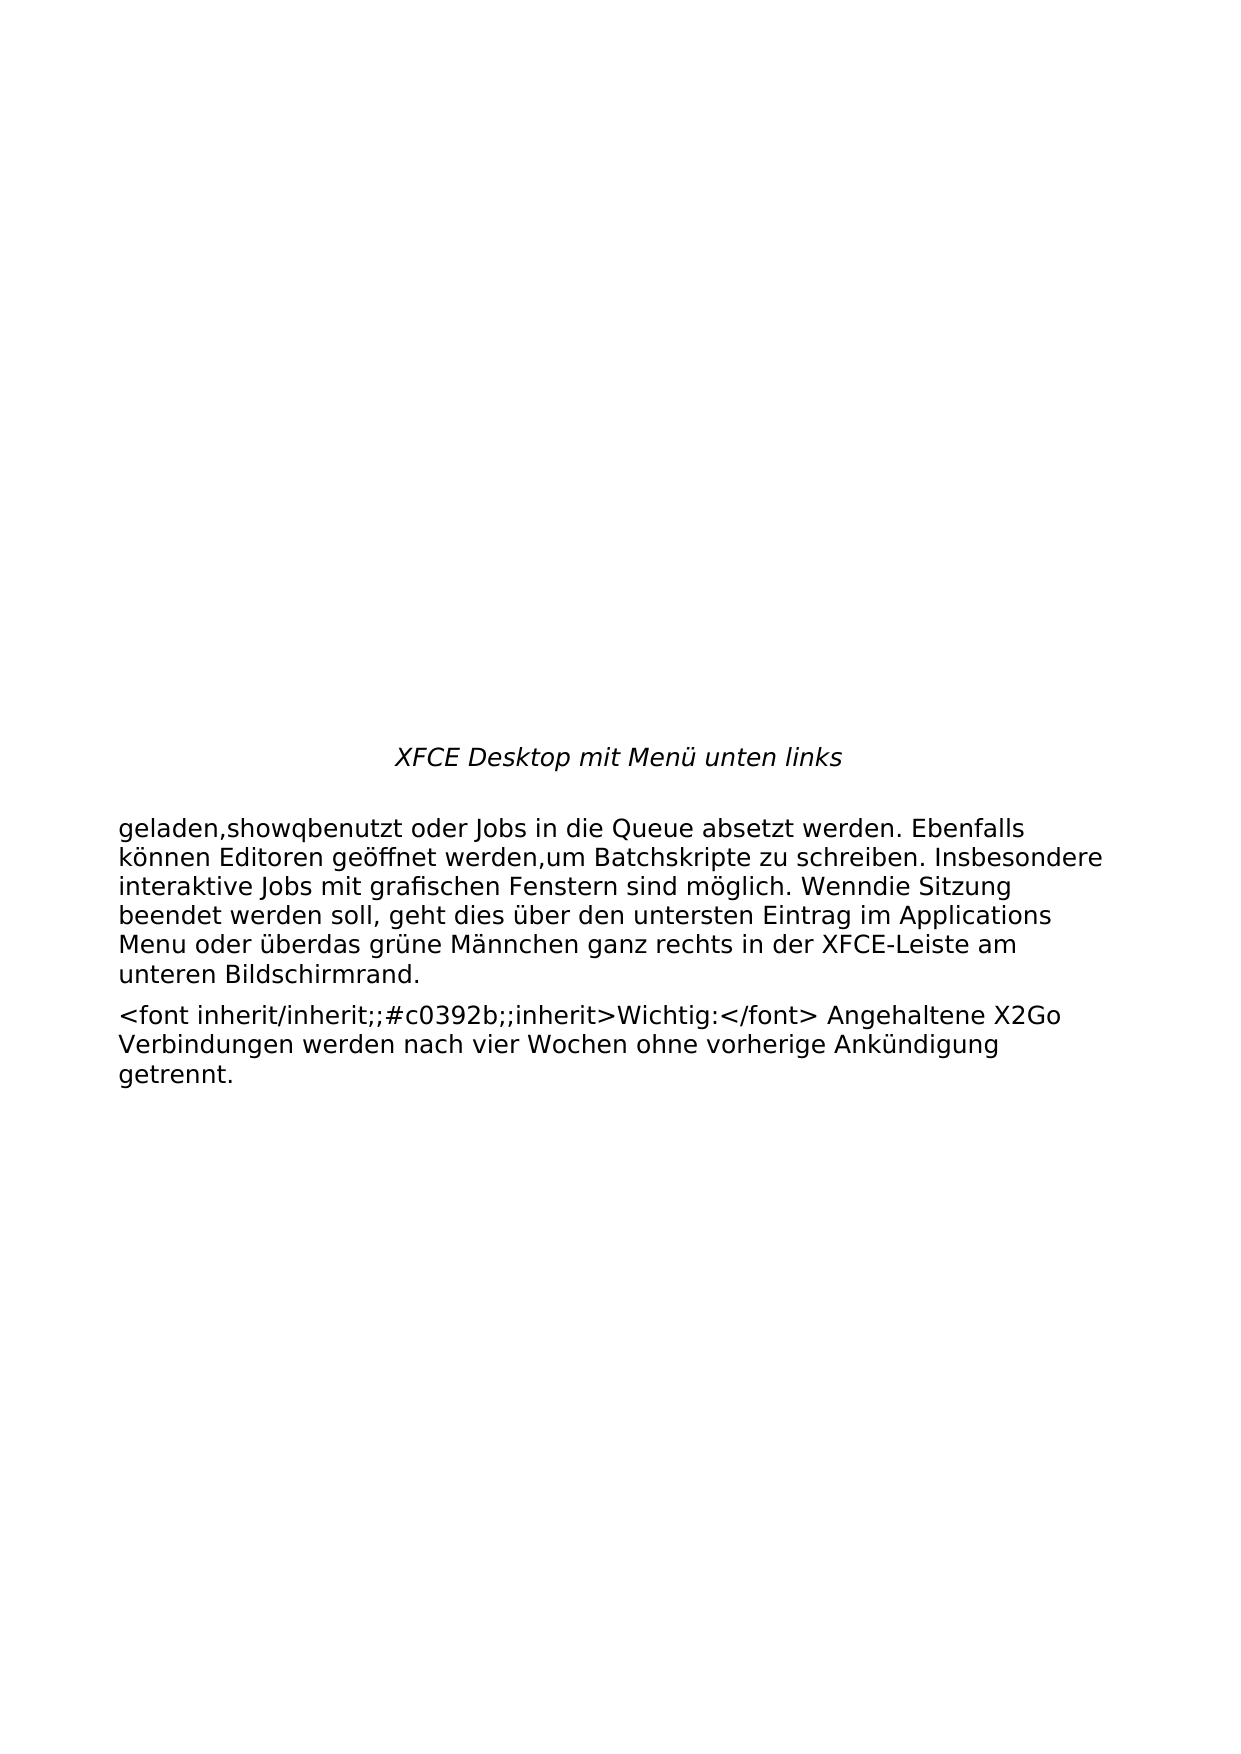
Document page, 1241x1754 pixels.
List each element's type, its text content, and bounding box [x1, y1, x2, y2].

text XFCE Desktop mit Menü unten links [308, 131, 933, 772]
text geladen,showqbenutzt oder Jobs in die Queue absetzt werden. Ebenfalls können Editoren geöffnet werden,um Batchskripte zu schreiben. Insbesondere interaktive Jobs mit grafischen Fenstern sind möglich. Wenndie Sitzung beendet werden soll, geht dies über den untersten Eintrag im Applications Menu oder überdas grüne Männchen ganz rechts in der XFCE-Leiste am unteren Bildschirmrand. [118, 814, 1122, 989]
text <font inherit/inherit;;#c0392b;;inherit>Wichtig:</font> Angehaltene X2Go Verbindungen werden nach vier Wochen ohne vorherige Ankündigung getrennt. [118, 1001, 1122, 1089]
